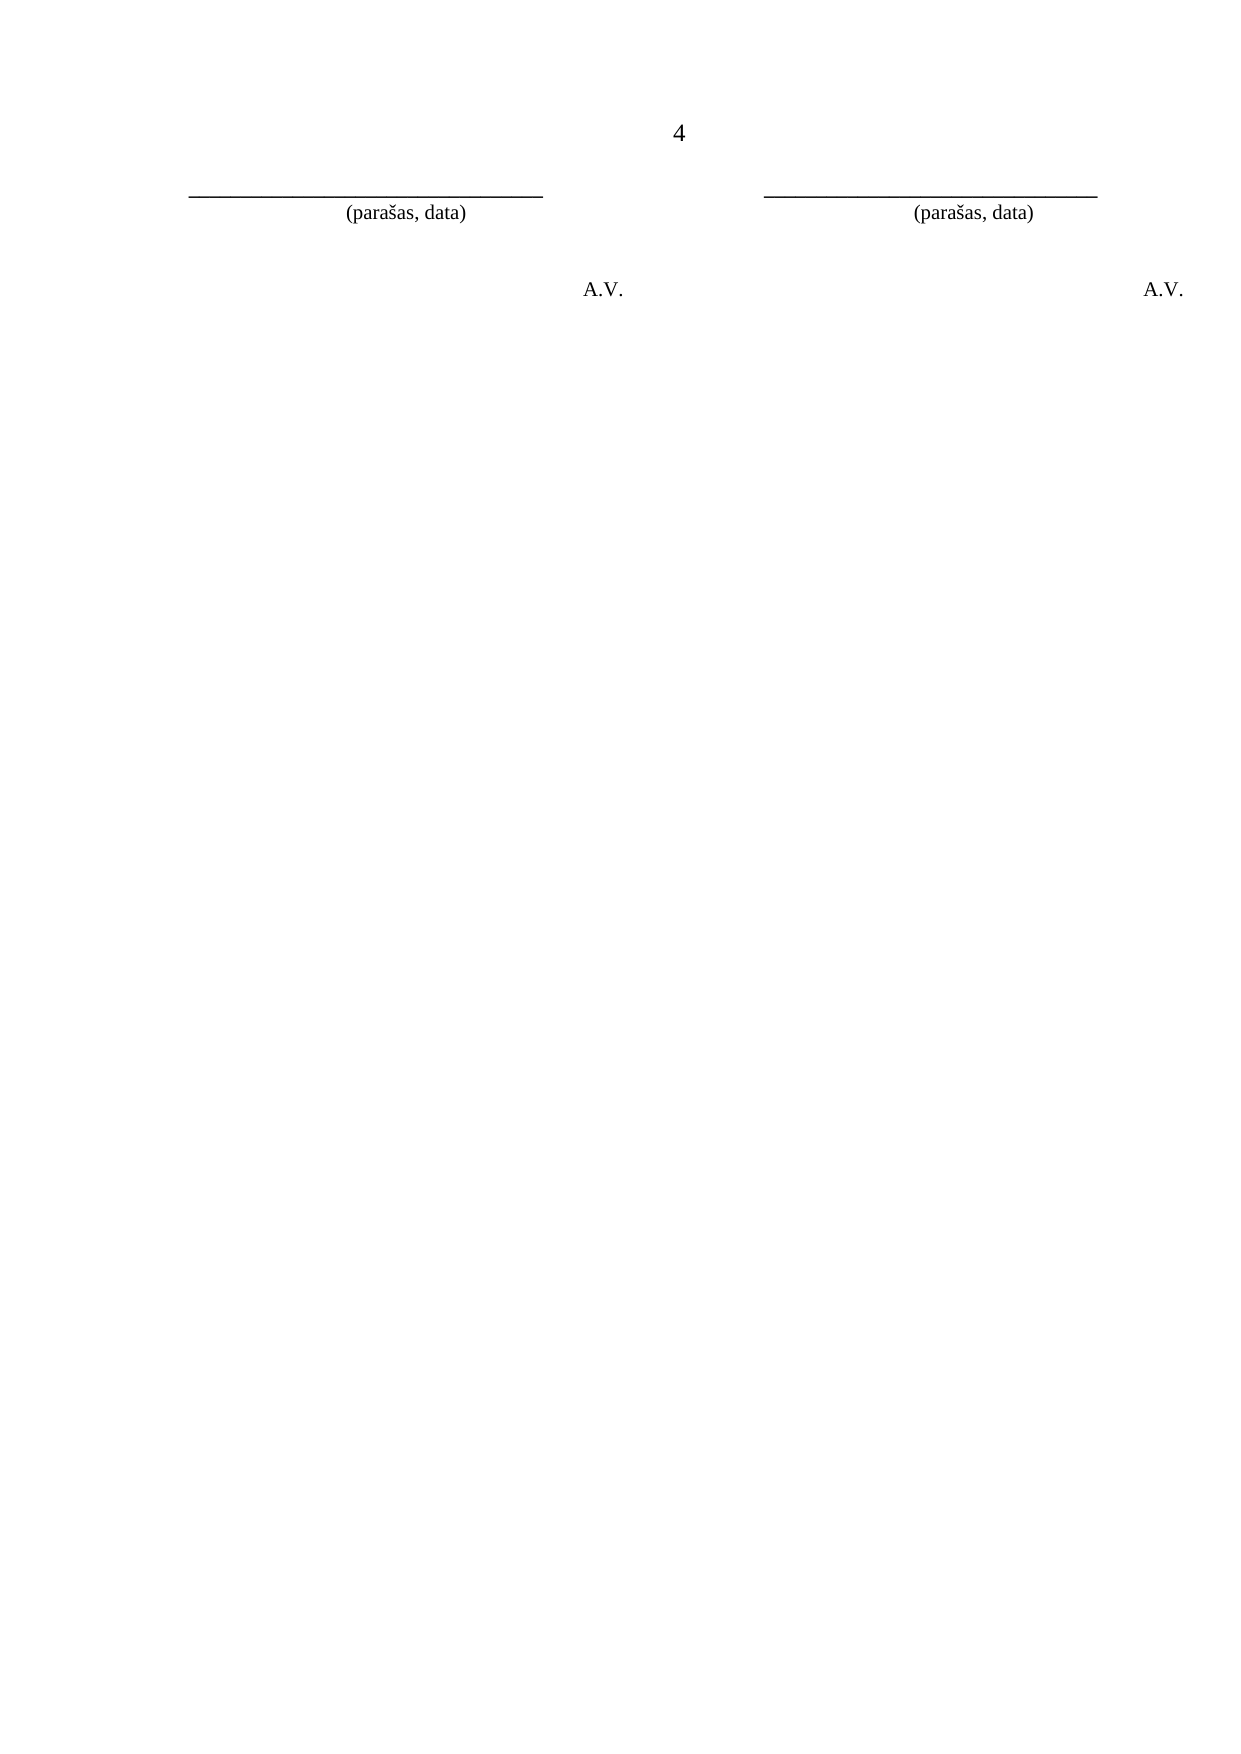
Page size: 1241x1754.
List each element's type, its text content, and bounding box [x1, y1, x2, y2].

table_cell __________________________________ (parašas, data) [177, 176, 634, 277]
table_cell [635, 176, 753, 277]
table_cell ________________________________ (parašas, data) [753, 176, 1195, 277]
table_cell A.V. [177, 277, 634, 305]
table_cell [635, 277, 753, 305]
table_cell A.V. [753, 277, 1195, 305]
